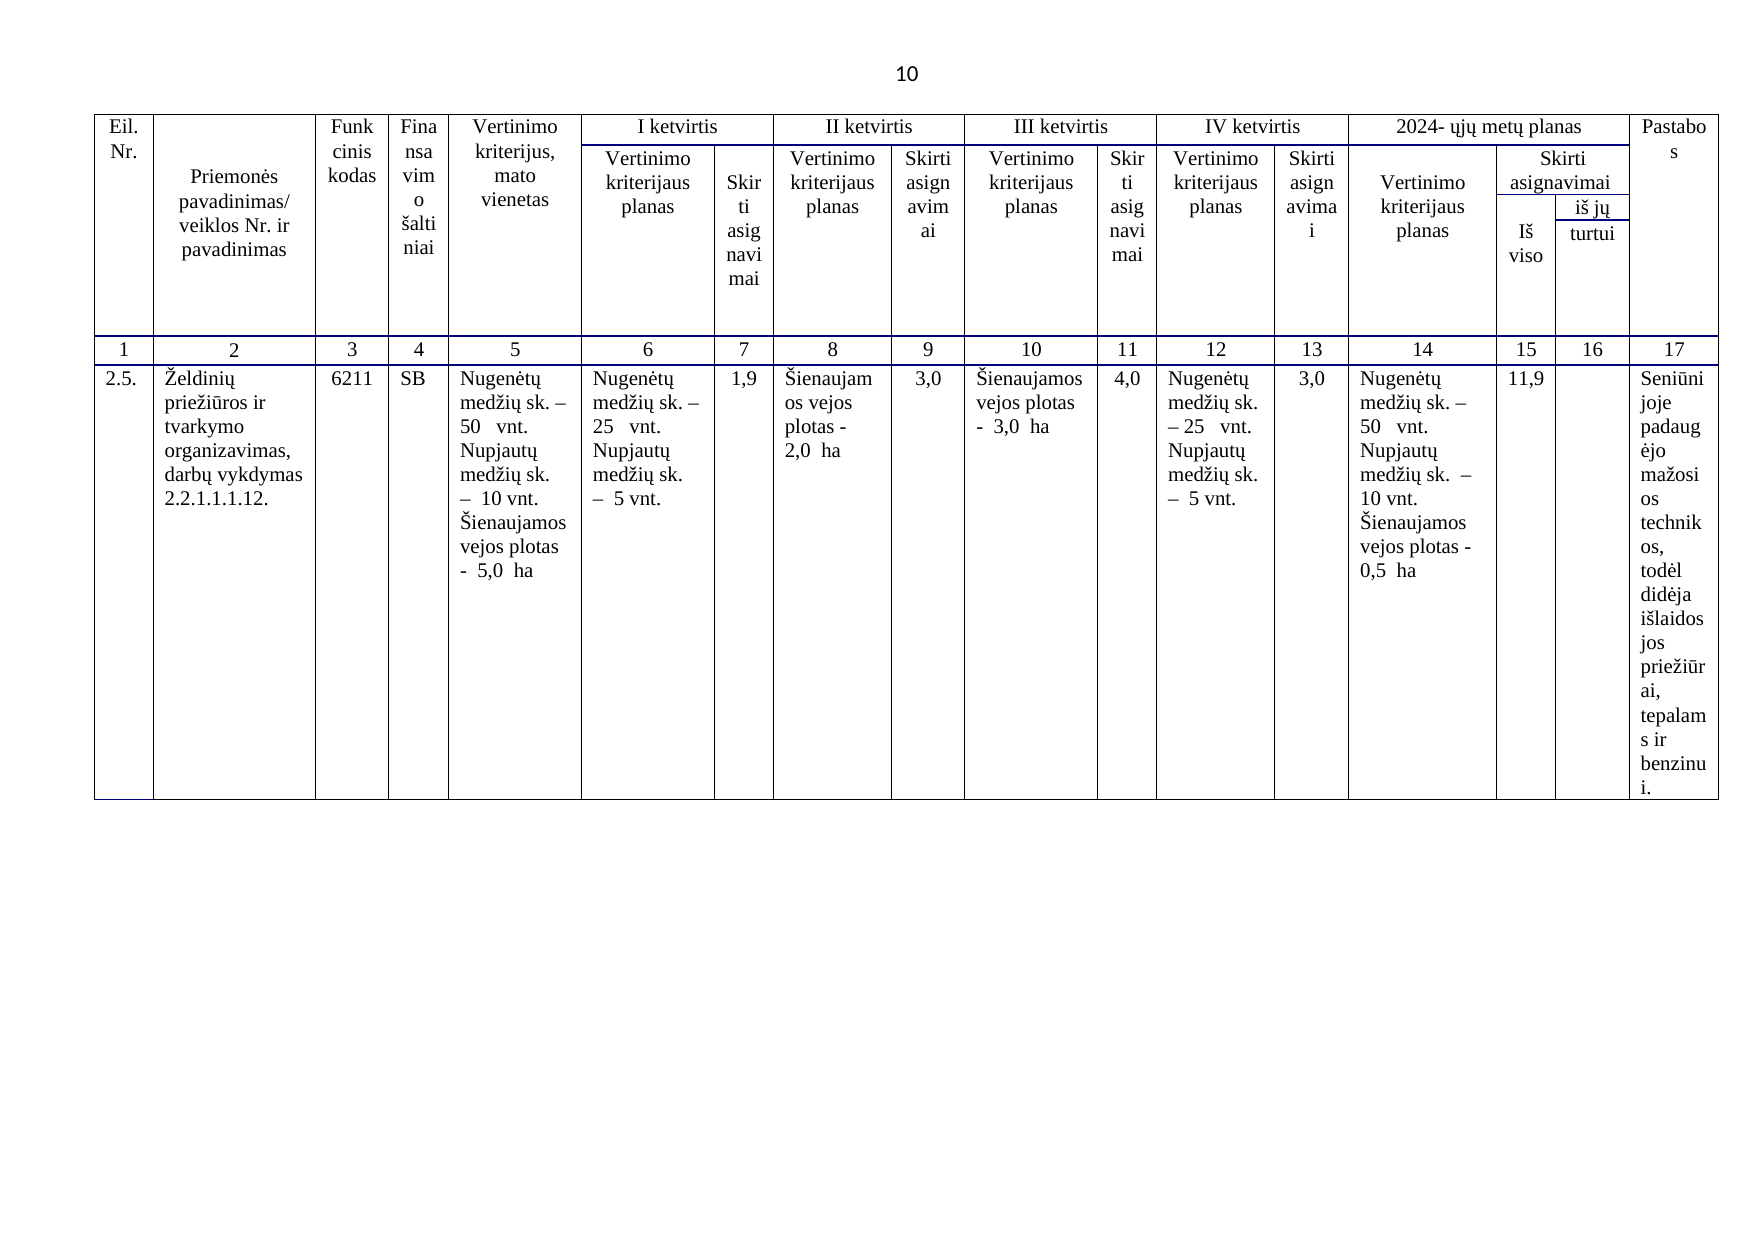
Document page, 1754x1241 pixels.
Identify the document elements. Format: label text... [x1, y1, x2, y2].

table_cell 11 [1098, 337, 1156, 364]
table_cell 11,9 [1497, 366, 1555, 799]
table_cell 3 [316, 337, 388, 364]
table_header Vertinimo kriterijus, mato vienetas [449, 115, 581, 335]
table_cell Seniūnijoje padaugėjo mažosios technikos, todėl didėja išlaidos jos priežiūrai, tepalams ir benzinui. [1630, 366, 1718, 799]
table_cell iš jų [1556, 195, 1629, 219]
table_cell Nugenėtų medžių sk. – 25 vnt. Nupjautų medžių sk. – 5 vnt. [582, 366, 714, 799]
table_cell Skirti asignavimai [892, 146, 964, 335]
table_cell Iš viso [1497, 195, 1555, 335]
table_cell 10 [965, 337, 1097, 364]
table_header I ketvirtis [582, 115, 773, 144]
table_cell Vertinimo kriterijaus planas [1157, 146, 1274, 335]
table_cell Želdinių priežiūros ir tvarkymo organizavimas, darbų vykdymas 2.2.1.1.1.12. [154, 366, 315, 799]
table_cell 4 [389, 337, 448, 364]
table_cell 6 [582, 337, 714, 364]
table_cell 15 [1497, 337, 1555, 364]
table_cell 17 [1630, 337, 1718, 364]
table_cell Vertinimo kriterijaus planas [774, 146, 891, 335]
table_cell 14 [1349, 337, 1496, 364]
table_cell Vertinimo kriterijaus planas [1349, 146, 1496, 335]
table_header Priemonės pavadinimas/ veiklos Nr. ir pavadinimas [154, 115, 315, 335]
table_cell 4,0 [1098, 366, 1156, 799]
table_cell Nugenėtų medžių sk. – 50 vnt. Nupjautų medžių sk. – 10 vnt. Šienaujamos vejos plotas - 5,0 ha [449, 366, 581, 799]
table_cell 6211 [316, 366, 388, 799]
table_cell Skirti asignavimai [1098, 146, 1156, 335]
table_cell Vertinimo kriterijaus planas [965, 146, 1097, 335]
table_header III ketvirtis [965, 115, 1156, 144]
table_cell Skirti asignavimai [715, 146, 773, 335]
table_cell 2.5. [95, 366, 153, 799]
table_cell 3,0 [1275, 366, 1348, 799]
table_cell Nugenėtų medžių sk. – 50 vnt. Nupjautų medžių sk. – 10 vnt. Šienaujamos vejos plotas - 0,5 ha [1349, 366, 1496, 799]
table_cell Skirti asignavimai [1275, 146, 1348, 335]
table_cell 5 [449, 337, 581, 364]
table_header Eil. Nr. [95, 115, 153, 335]
table_header II ketvirtis [774, 115, 964, 144]
table_cell 1,9 [715, 366, 773, 799]
table_cell 12 [1157, 337, 1274, 364]
table_cell 16 [1556, 337, 1629, 364]
table_cell Nugenėtų medžių sk. – 25 vnt. Nupjautų medžių sk. – 5 vnt. [1157, 366, 1274, 799]
table_cell 13 [1275, 337, 1348, 364]
table_cell SB [389, 366, 448, 799]
table_cell 1 [95, 337, 153, 364]
table_header Finansavimo šaltiniai [389, 115, 448, 335]
table_cell Skirti asignavimai [1497, 146, 1629, 194]
table_cell Šienaujamos vejos plotas - 2,0 ha [774, 366, 891, 799]
table_header Funkcinis kodas [316, 115, 388, 335]
table_cell 7 [715, 337, 773, 364]
table_header IV ketvirtis [1157, 115, 1348, 144]
table_cell 8 [774, 337, 891, 364]
table_cell [1556, 366, 1629, 799]
table_cell 3,0 [892, 366, 964, 799]
table_cell 2 [154, 337, 315, 364]
table_cell Šienaujamos vejos plotas - 3,0 ha [965, 366, 1097, 799]
table_header 2024- ųjų metų planas [1349, 115, 1629, 144]
table_header Pastabos [1630, 115, 1718, 335]
table_cell turtui [1556, 221, 1629, 335]
table_cell Vertinimo kriterijaus planas [582, 146, 714, 335]
table_cell 9 [892, 337, 964, 364]
